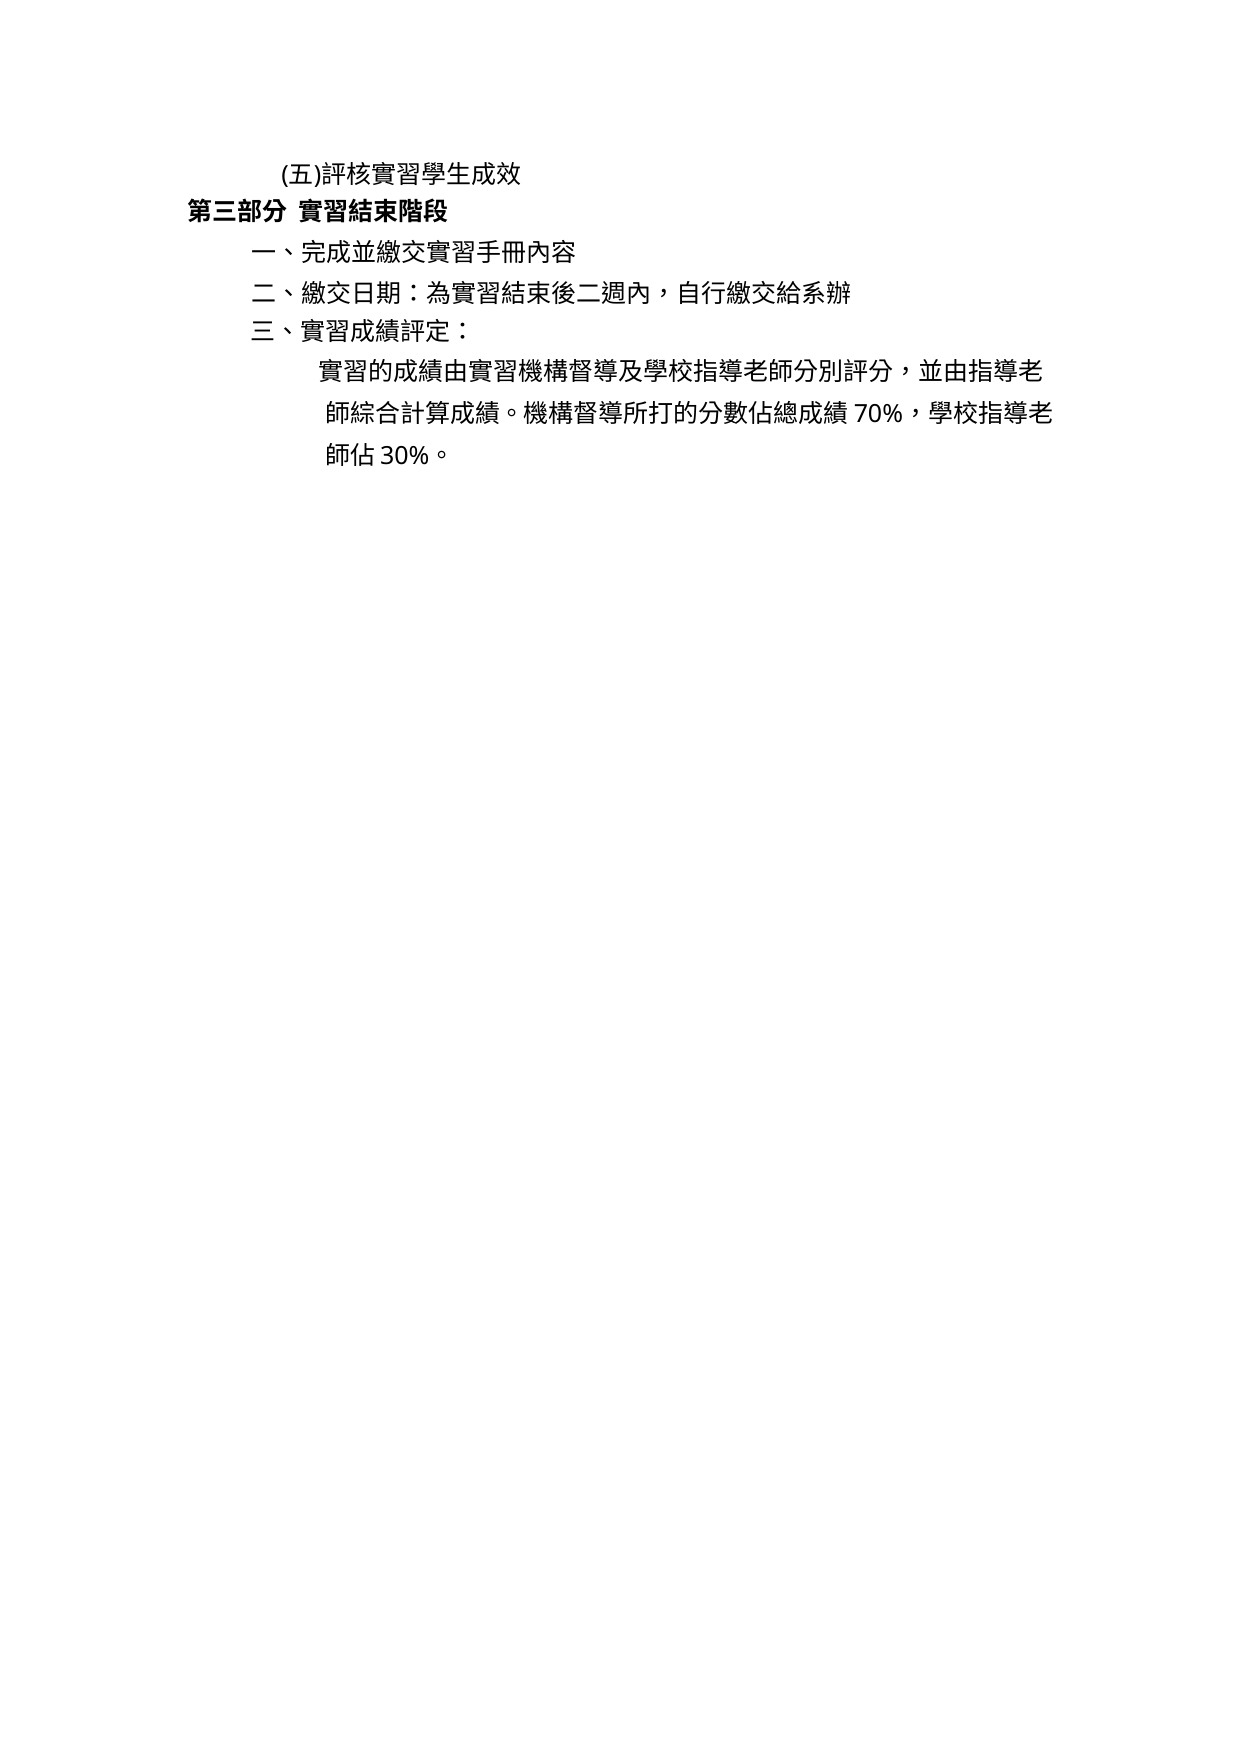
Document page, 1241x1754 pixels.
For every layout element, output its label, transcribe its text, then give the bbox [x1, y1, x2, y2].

text 二、繳交日期：為實習結束後二週內，自行繳交給系辦 [251, 269, 1053, 311]
text 第三部分 實習結束階段 [187, 192, 1053, 228]
text 實習的成績由實習機構督導及學校指導老師分別評分，並由指導老師綜合計算成績。機構督導所打的分數佔總成績70%，學校指導老師佔30%。 [319, 347, 1053, 472]
text 三、實習成績評定： [187, 311, 1053, 347]
text 一、完成並繳交實習手冊內容 [251, 228, 1053, 269]
text (五)評核實習學生成效 [281, 150, 1053, 192]
